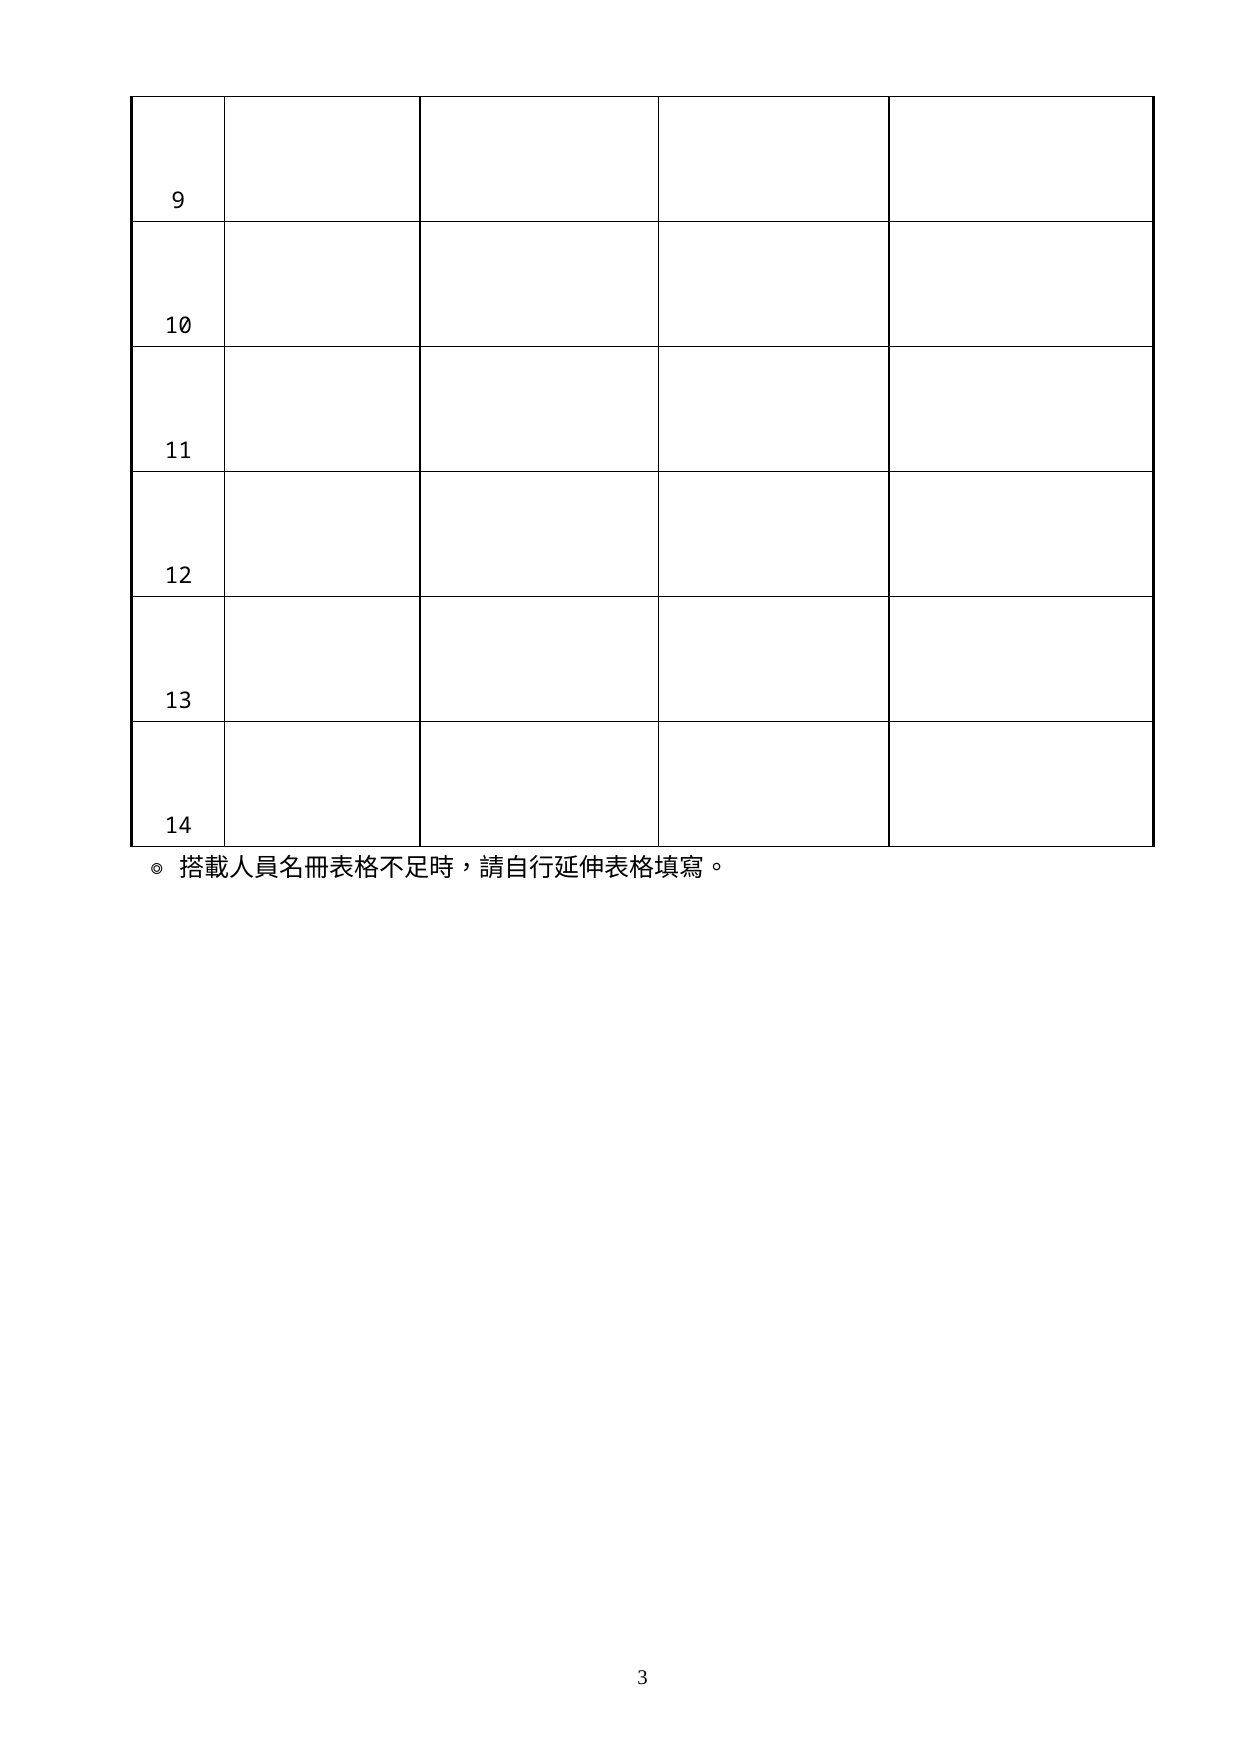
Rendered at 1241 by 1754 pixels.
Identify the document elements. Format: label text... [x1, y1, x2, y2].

table_cell [890, 347, 1152, 471]
table_cell 10 [133, 222, 224, 346]
table_cell [225, 347, 419, 471]
table_cell [659, 722, 888, 846]
table_cell [225, 97, 419, 221]
table_cell [421, 97, 658, 221]
table_cell [890, 722, 1152, 846]
table_cell 11 [133, 347, 224, 471]
table_cell [421, 222, 658, 346]
table_cell [421, 472, 658, 596]
table_cell [659, 347, 888, 471]
table_cell [659, 472, 888, 596]
table_cell [659, 222, 888, 346]
table_cell [421, 722, 658, 846]
table_cell [225, 472, 419, 596]
table_cell [225, 597, 419, 721]
table_cell 14 [133, 722, 224, 846]
table_cell 9 [133, 97, 224, 221]
table_cell [890, 97, 1152, 221]
table_cell [225, 722, 419, 846]
table_cell [890, 472, 1152, 596]
text ◎ 搭載人員名冊表格不足時，請自行延伸表格填寫。 [59, 847, 1152, 883]
table_cell [659, 97, 888, 221]
table_cell [659, 597, 888, 721]
table_cell 12 [133, 472, 224, 596]
table_cell [225, 222, 419, 346]
table_cell [890, 597, 1152, 721]
table_cell [421, 347, 658, 471]
table_cell [421, 597, 658, 721]
table_cell 13 [133, 597, 224, 721]
table_cell [890, 222, 1152, 346]
